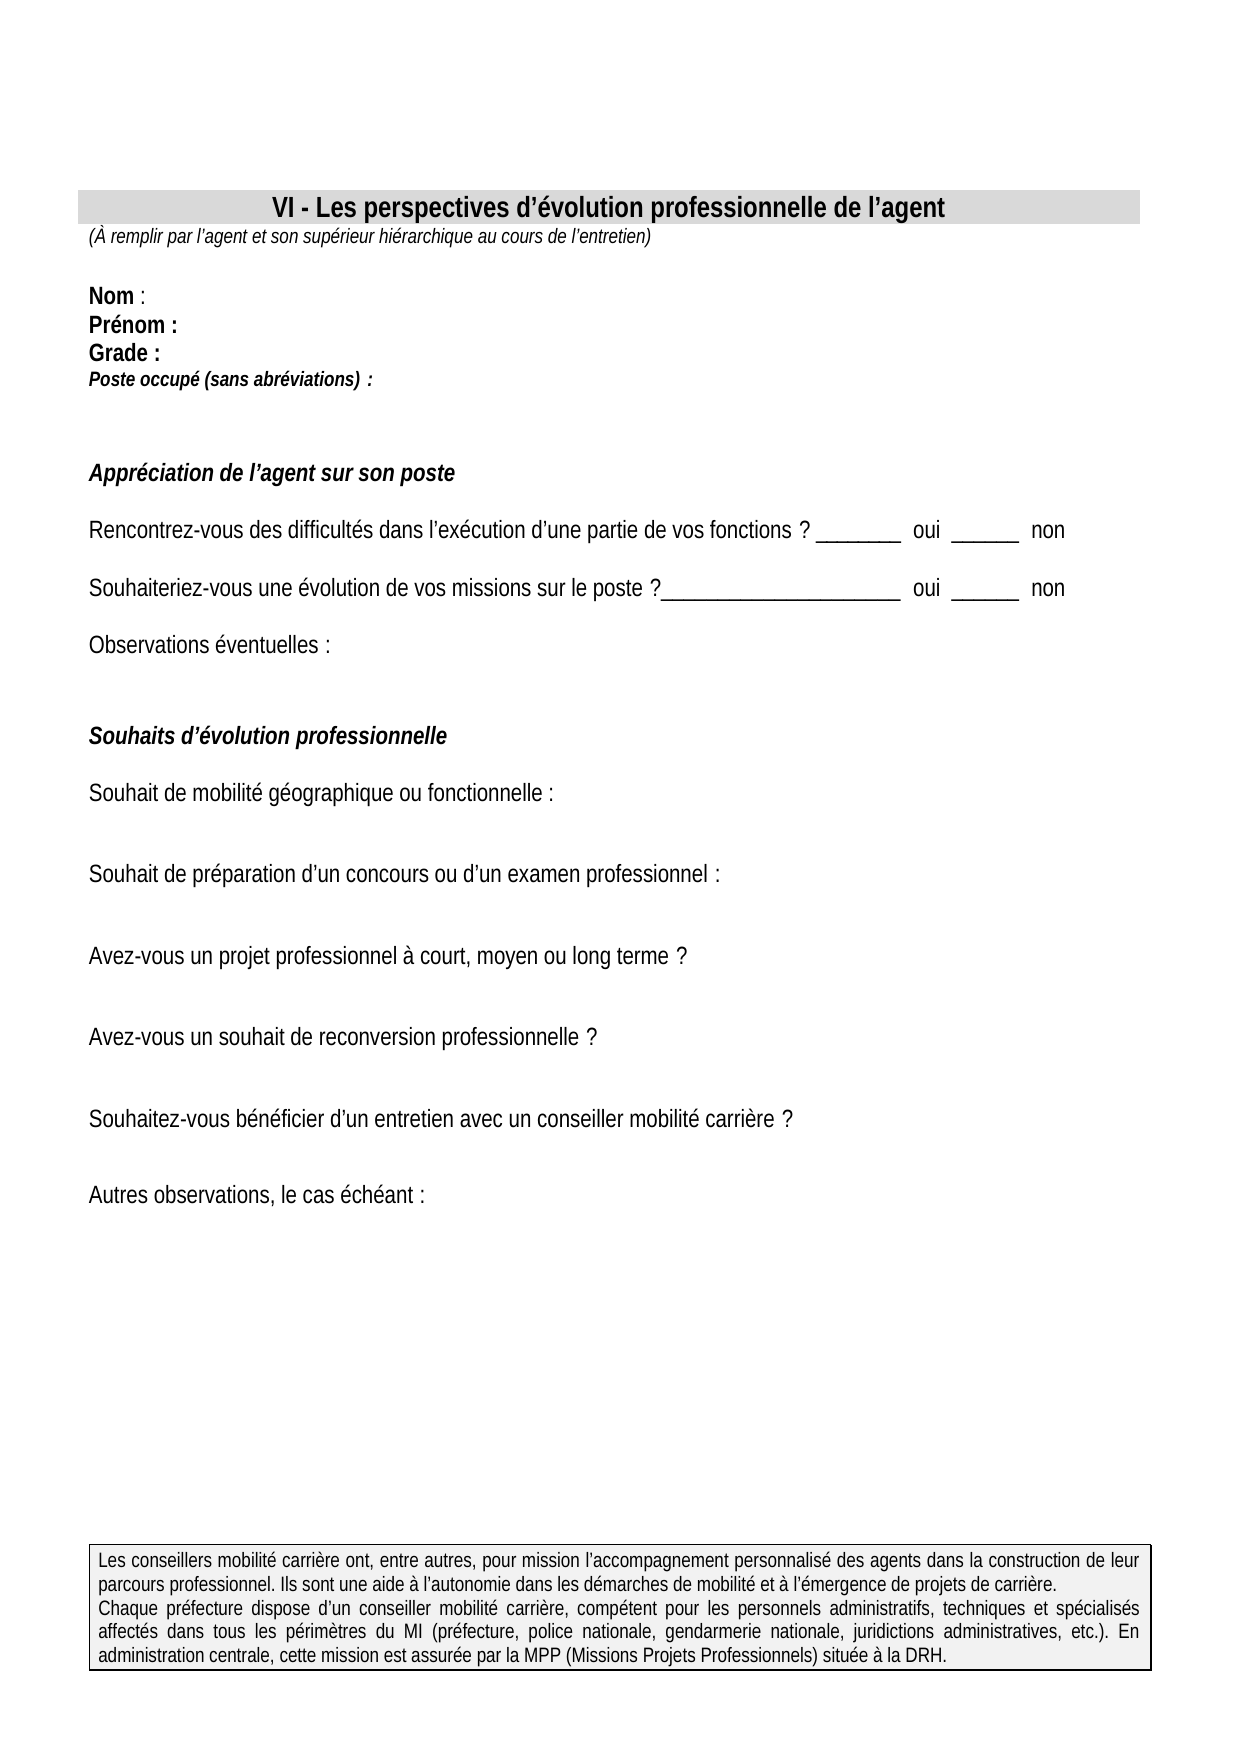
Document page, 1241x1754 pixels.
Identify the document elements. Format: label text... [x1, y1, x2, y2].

text Souhaits d’évolution professionnelle [89, 721, 1152, 749]
text (À remplir par l’agent et son supérieur hiérarchique au cours de l’entretien) [89, 224, 1152, 248]
text Poste occupé (sans abréviations) : [89, 367, 1152, 391]
text Prénom : [89, 310, 1152, 338]
text Souhaitez-vous bénéficier d’un entretien avec un conseiller mobilité carrière ? [89, 1103, 1152, 1132]
text Autres observations, le cas échéant : [89, 1180, 1152, 1209]
text Souhaiteriez-vous une évolution de vos missions sur le poste ? oui non [89, 573, 1152, 601]
text Avez-vous un projet professionnel à court, moyen ou long terme ? [89, 941, 1152, 969]
text Nom : [89, 281, 1152, 310]
text Souhait de mobilité géographique ou fonctionnelle : [89, 778, 1152, 807]
text Souhait de préparation d’un concours ou d’un examen professionnel : [89, 859, 1152, 888]
text Appréciation de l’agent sur son poste [89, 458, 1152, 486]
text Observations éventuelles : [89, 630, 1152, 659]
text Les conseillers mobilité carrière ont, entre autres, pour mission l’accompagnement personnalisé des agents dans la construction de leur parcours professionnel. Ils sont une aide à l’autonomie dans les démarches de mobilité et à l’émergence de projets de carrière. [90, 1545, 1150, 1592]
text Rencontrez-vous des difficultés dans l’exécution d’une partie de vos fonctions ? oui non [89, 515, 1152, 544]
table_header VI - Les perspectives d’évolution professionnelle de l’agent [78, 190, 1140, 224]
text Avez-vous un souhait de reconversion professionnelle ? [89, 1022, 1152, 1051]
text Chaque préfecture dispose d’un conseiller mobilité carrière, compétent pour les personnels administratifs, techniques et spécialisés affectés dans tous les périmètres du MI (préfecture, police nationale, gendarmerie nationale, juridictions administratives, etc.). En administration centrale, cette mission est assurée par la MPP (Missions Projets Professionnels) située à la DRH. [90, 1592, 1150, 1669]
text Grade : [89, 338, 1152, 367]
